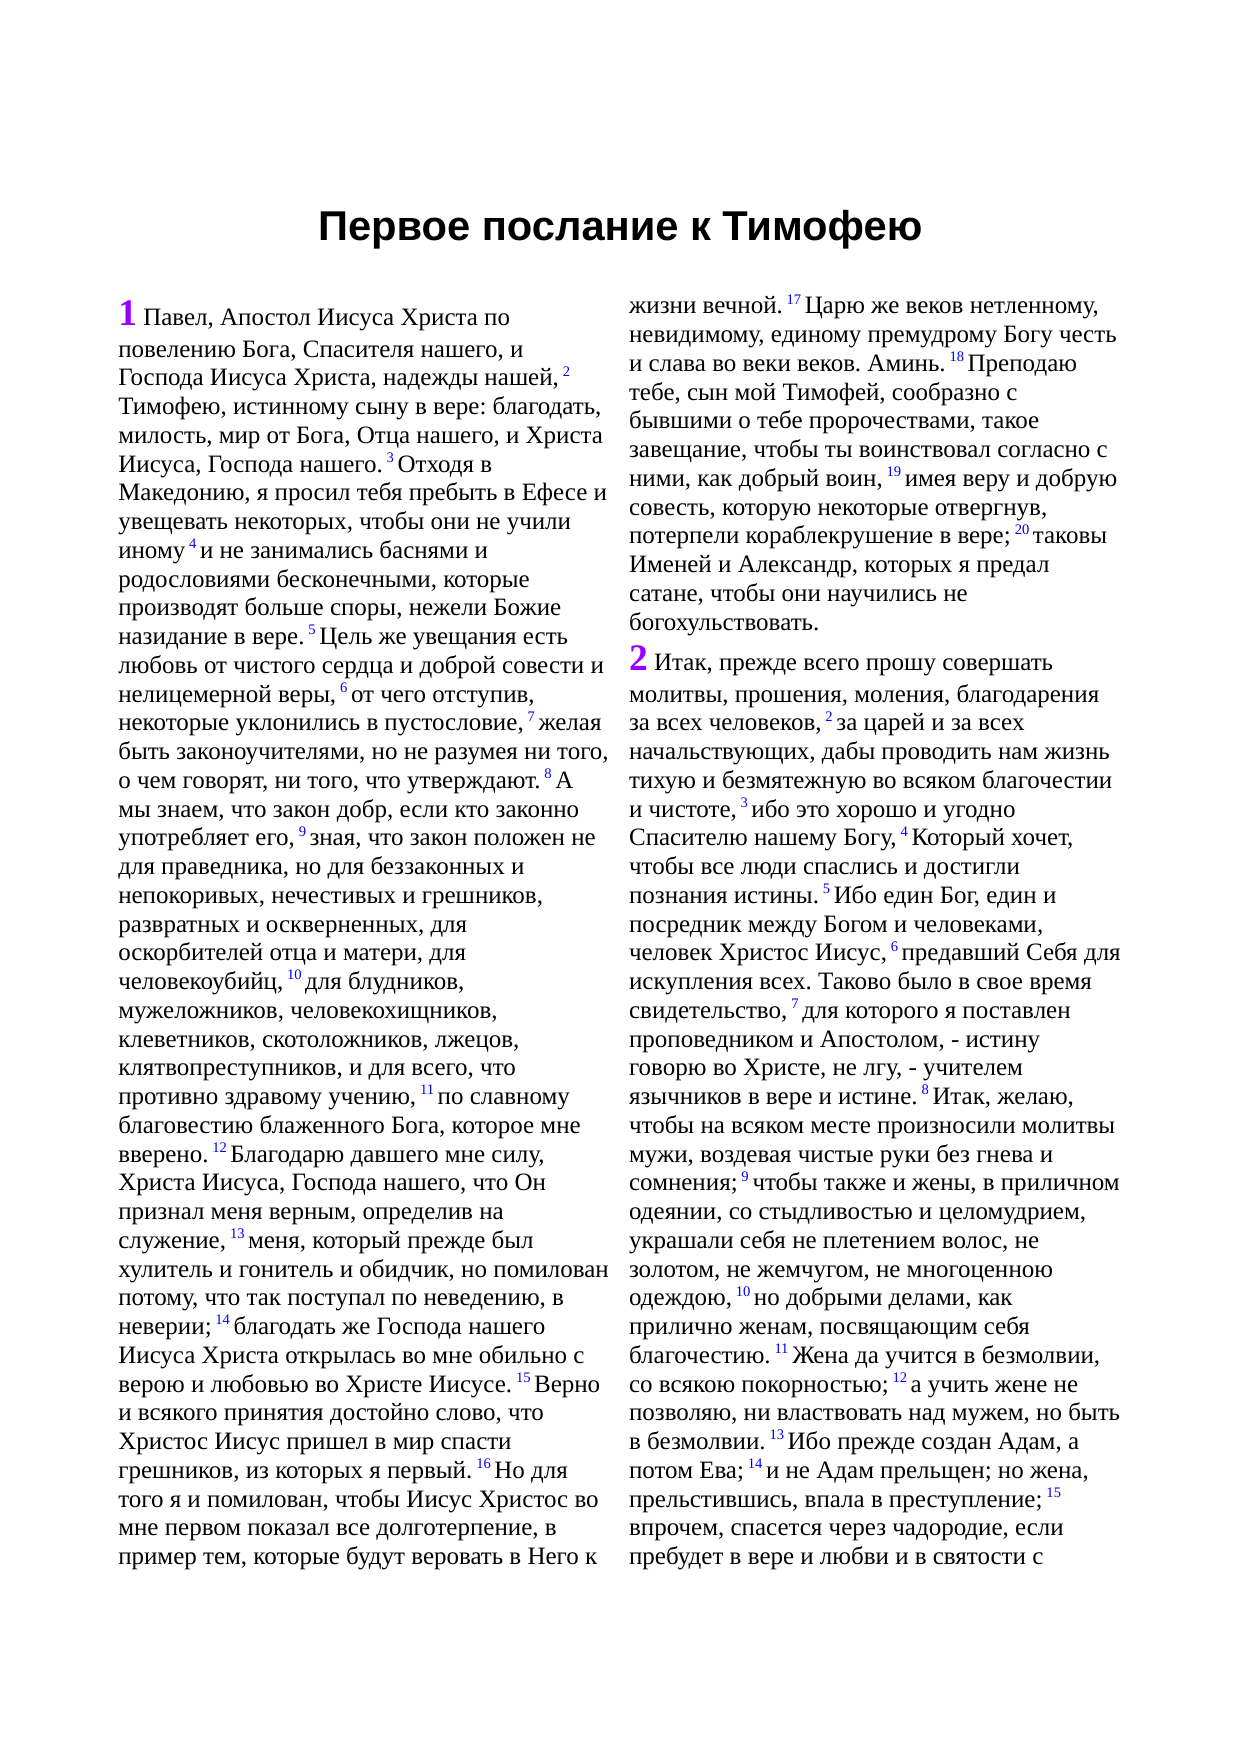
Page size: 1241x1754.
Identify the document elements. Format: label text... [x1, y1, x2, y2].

text 2 Итак, прежде всего прошу совершать молитвы, прошения, моления, благодарения за всех человеков, 2 за царей и за всех начальствующих, дабы проводить нам жизнь тихую и безмятежную во всяком благочестии и чистоте, 3 ибо это хорошо и угодно Спасителю нашему Богу, 4 Который хочет, чтобы все люди спаслись и достигли познания истины. 5 Ибо един Бог, един и посредник между Богом и человеками, человек Христос Иисус, 6 предавший Себя для искупления всех. Таково было в свое время свидетельство, 7 для которого я поставлен проповедником и Апостолом, - истину говорю во Христе, не лгу, - учителем язычников в вере и истине. 8 Итак, желаю, чтобы на всяком месте произносили молитвы мужи, воздевая чистые руки без гнева и сомнения; 9 чтобы также и жены, в приличном одеянии, со стыдливостью и целомудрием, украшали себя не плетением волос, не золотом, не жемчугом, не многоценною одеждою, 10 но добрыми делами, как прилично женам, посвящающим себя благочестию. 11 Жена да учится в безмолвии, со всякою покорностью; 12 а учить жене не позволяю, ни властвовать над мужем, но быть в безмолвии. 13 Ибо прежде создан Адам, а потом Ева; 14 и не Адам прельщен; но жена, прельстившись, впала в преступление; 15 впрочем, спасется через чадородие, если пребудет в вере и любви и в святости с [629, 636, 1122, 1570]
text жизни вечной. 17 Царю же веков нетленному, невидимому, единому премудрому Богу честь и слава во веки веков. Аминь. 18 Преподаю тебе, сын мой Тимофей, сообразно с бывшими о тебе пророчествами, такое завещание, чтобы ты воинствовал согласно с ними, как добрый воин, 19 имея веру и добрую совесть, которую некоторые отвергнув, потерпели кораблекрушение в вере; 20 таковы Именей и Александр, которых я предал сатане, чтобы они научились не богохульствовать. [629, 291, 1122, 636]
text 1 Павел, Апостол Иисуса Христа по повелению Бога, Спасителя нашего, и Господа Иисуса Христа, надежды нашей, 2 Тимофею, истинному сыну в вере: благодать, милость, мир от Бога, Отца нашего, и Христа Иисуса, Господа нашего. 3 Отходя в Македонию, я просил тебя пребыть в Ефесе и увещевать некоторых, чтобы они не учили иному 4 и не занимались баснями и родословиями бесконечными, которые производят больше споры, нежели Божие назидание в вере. 5 Цель же увещания есть любовь от чистого сердца и доброй совести и нелицемерной веры, 6 от чего отступив, некоторые уклонились в пустословие, 7 желая быть законоучителями, но не разумея ни того, о чем говорят, ни того, что утверждают. 8 А мы знаем, что закон добр, если кто законно употребляет его, 9 зная, что закон положен не для праведника, но для беззаконных и непокоривых, нечестивых и грешников, развратных и оскверненных, для оскорбителей отца и матери, для человекоубийц, 10 для блудников, мужеложников, человекохищников, клеветников, скотоложников, лжецов, клятвопреступников, и для всего, что противно здравому учению, 11 по славному благовестию блаженного Бога, которое мне вверено. 12 Благодарю давшего мне силу, Христа Иисуса, Господа нашего, что Он признал меня верным, определив на служение, 13 меня, который прежде был хулитель и гонитель и обидчик, но помилован потому, что так поступал по неведению, в неверии; 14 благодать же Господа нашего Иисуса Христа открылась во мне обильно с верою и любовью во Христе Иисусе. 15 Верно и всякого принятия достойно слово, что Христос Иисус пришел в мир спасти грешников, из которых я первый. 16 Но для того я и помилован, чтобы Иисус Христос во мне первом показал все долготерпение, в пример тем, которые будут веровать в Него к [118, 291, 611, 1570]
title Первое послание к Тимофею [118, 201, 1122, 249]
